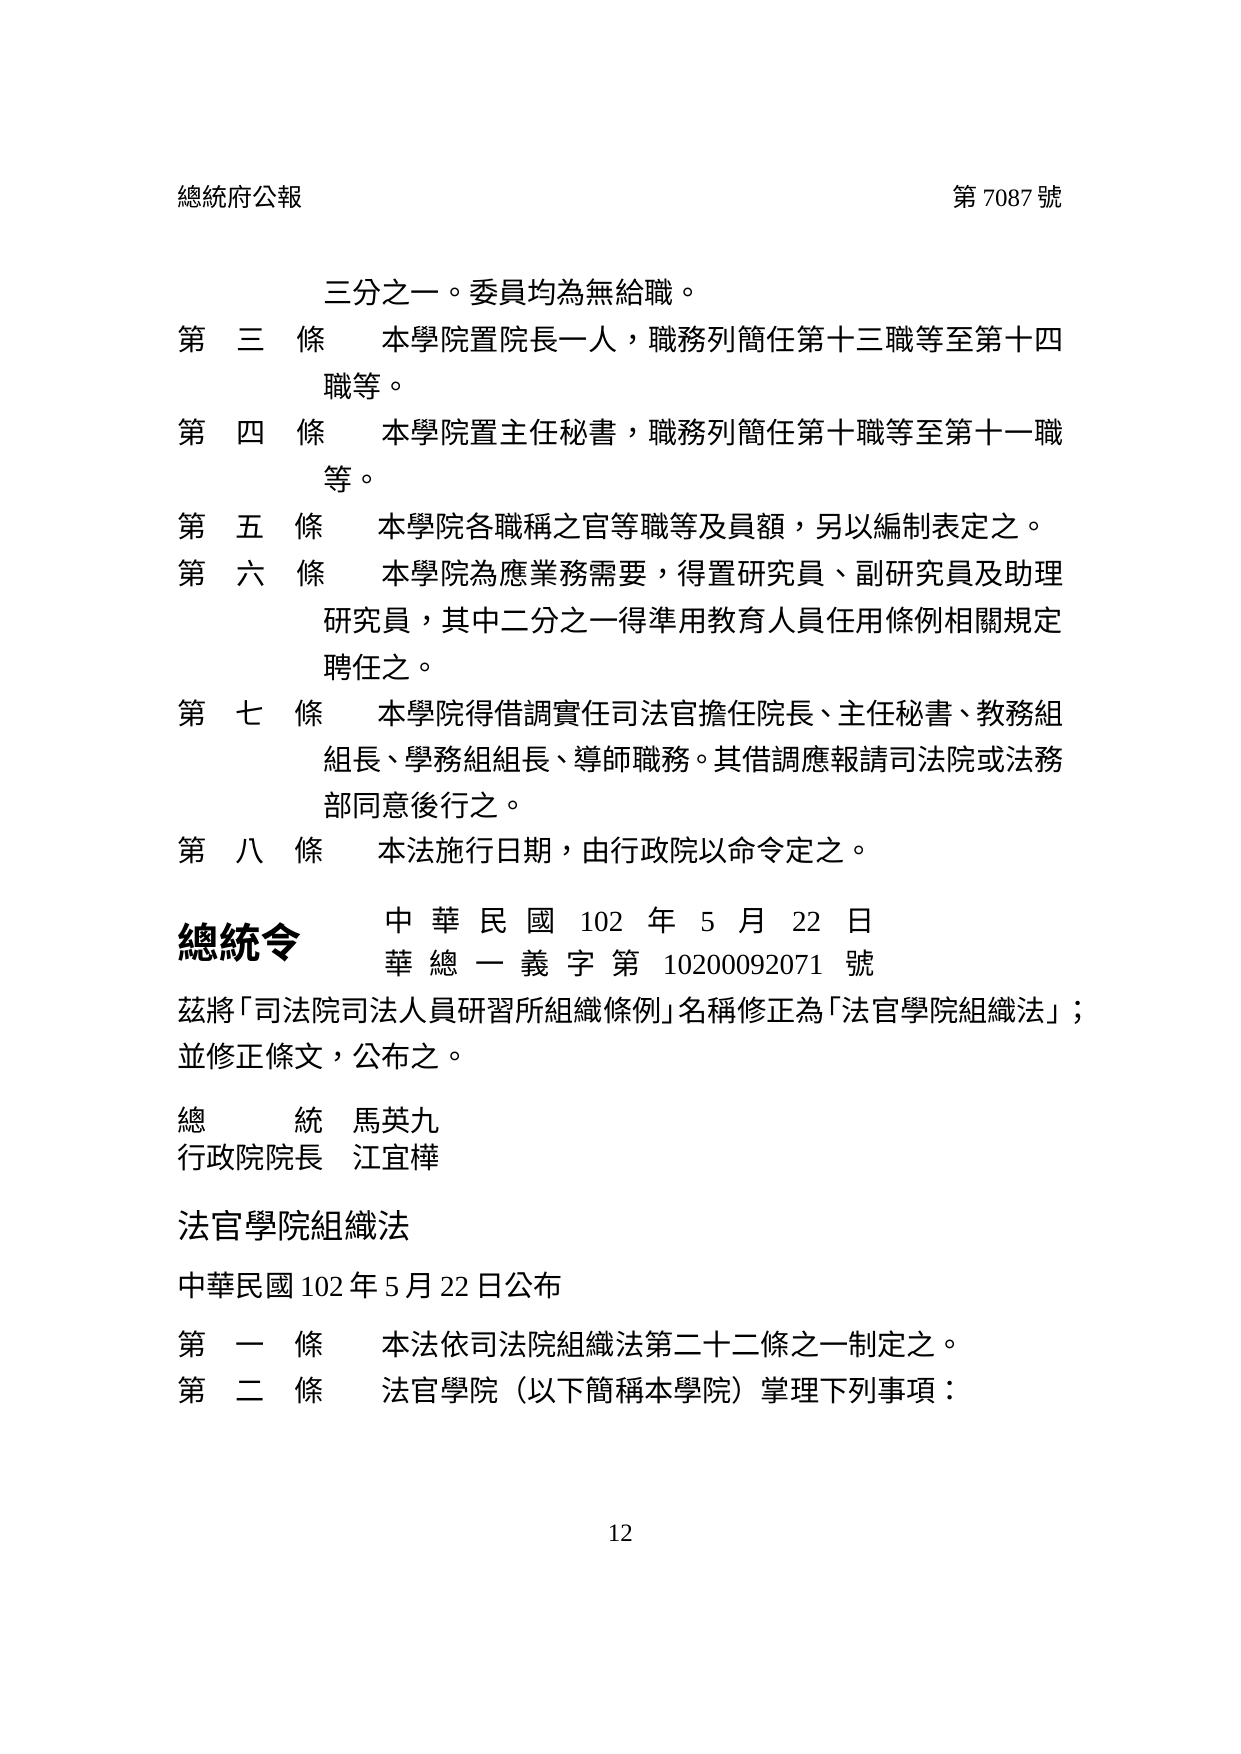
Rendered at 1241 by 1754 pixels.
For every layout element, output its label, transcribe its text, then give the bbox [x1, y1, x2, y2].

text 第 八 條 本法施行日期，由行政院以命令定之。 [177, 825, 1063, 871]
text 三分之一。委員均為無給職。 [323, 266, 1063, 313]
text 第 四 條 本學院置主任秘書，職務列簡任第十職等至第十一職等。 [177, 406, 1063, 500]
text 第 三 條 本學院置院長一人，職務列簡任第十三職等至第十四職等。 [177, 313, 1063, 406]
text 中華民國102年5月22日公布 [177, 1260, 1063, 1306]
text 第 六 條 本學院為應業務需要，得置研究員、副研究員及助理研究員，其中二分之一得準用教育人員任用條例相關規定聘任之。 [177, 547, 1063, 688]
table_header 中華民國102年5月22日 華總一義字第10200092071號 [381, 896, 877, 985]
table_header 總統令 [174, 896, 381, 985]
text 茲將「司法院司法人員研習所組織條例」名稱修正為「法官學院組織法」；並修正條文，公布之。 [177, 985, 1063, 1076]
text 第 二 條 法官學院（以下簡稱本學院）掌理下列事項： [177, 1364, 1063, 1410]
text 第 一 條 本法依司法院組織法第二十二條之一制定之。 [177, 1318, 1063, 1364]
text 行政院院長 江宜樺 [177, 1139, 1063, 1176]
text 總 統 馬英九 [177, 1101, 1063, 1139]
text 第 七 條 本學院得借調實任司法官擔任院長、主任秘書、教務組組長、學務組組長、導師職務。其借調應報請司法院或法務部同意後行之。 [177, 688, 1063, 825]
text 法官學院組織法 [177, 1201, 1063, 1247]
text 第 五 條 本學院各職稱之官等職等及員額，另以編制表定之。 [177, 500, 1063, 547]
